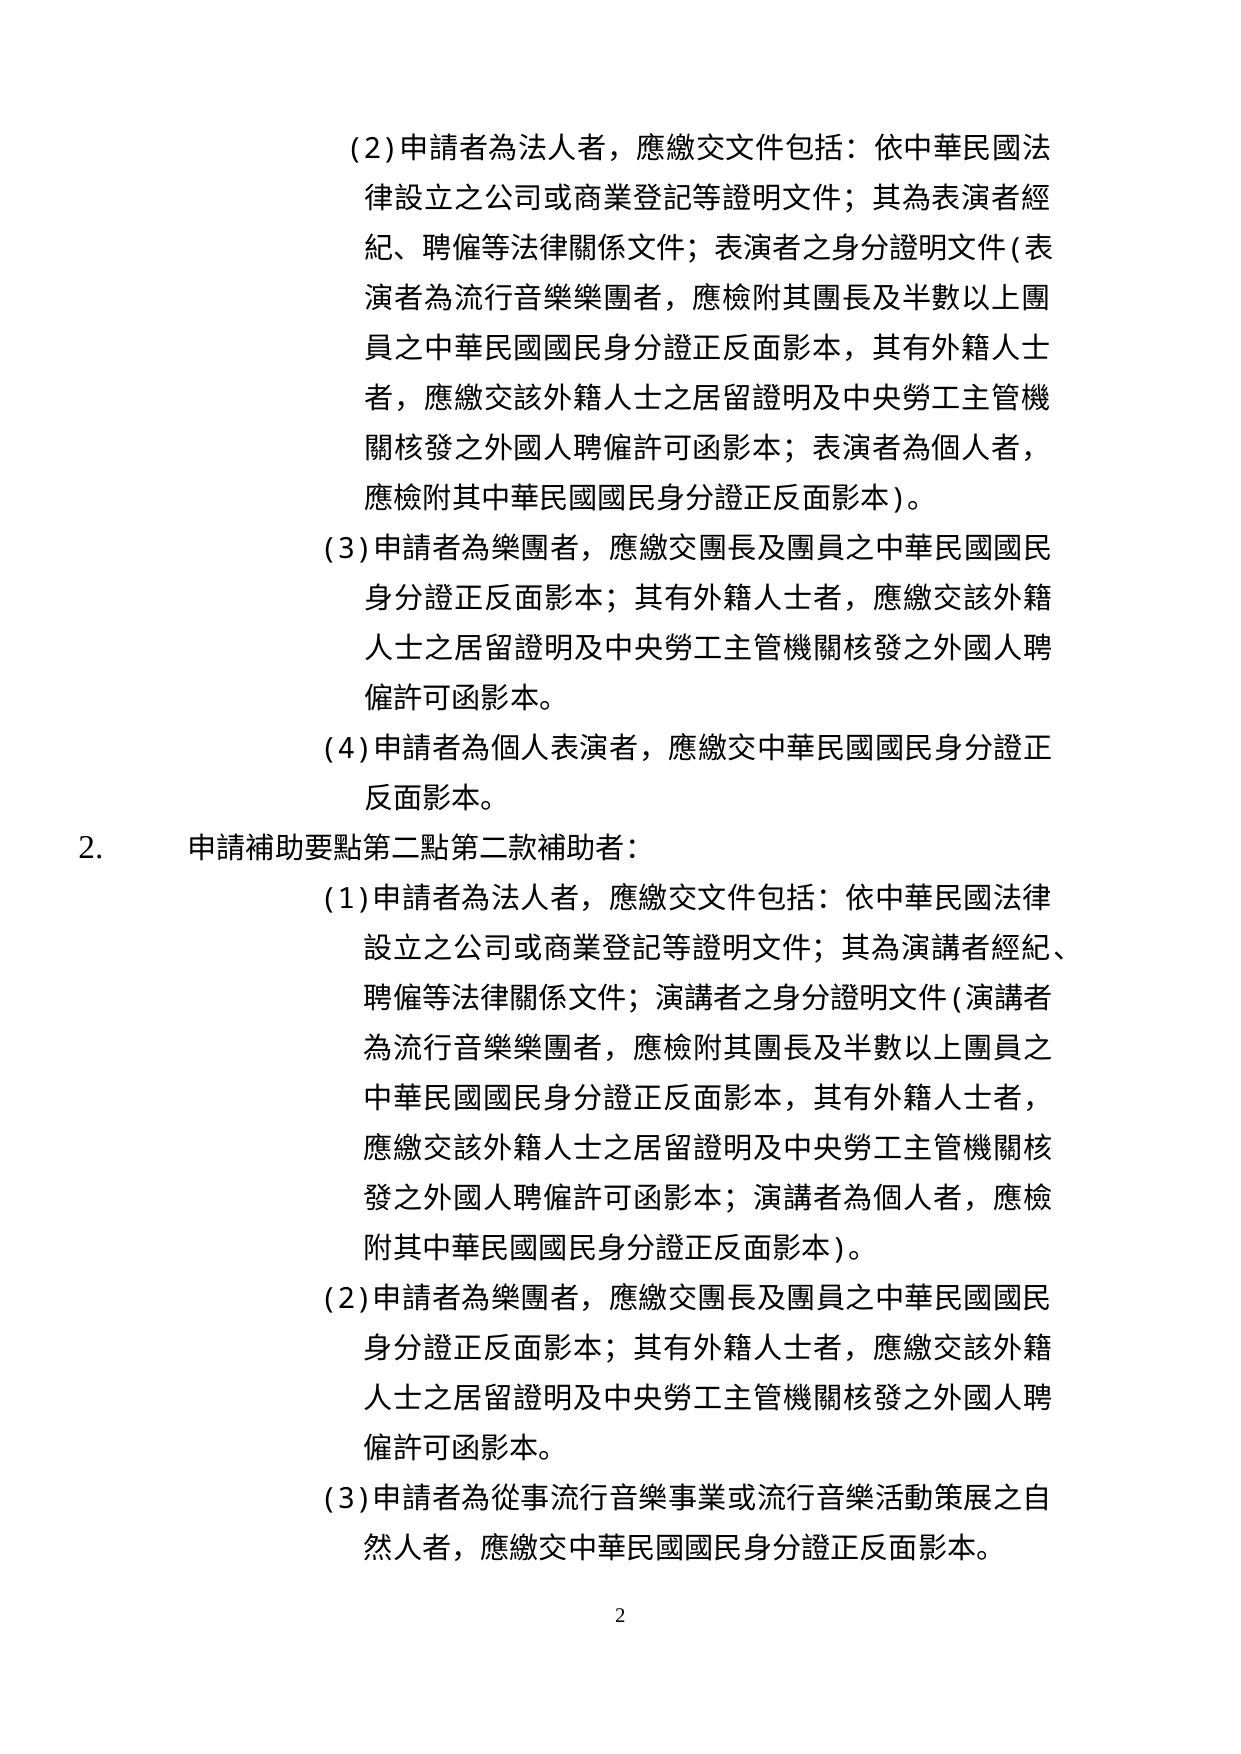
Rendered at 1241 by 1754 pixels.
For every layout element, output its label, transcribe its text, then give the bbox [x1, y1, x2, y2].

text (3)申請者為樂團者，應繳交團長及團員之中華民國國民身分證正反面影本；其有外籍人士者，應繳交該外籍人士之居留證明及中央勞工主管機關核發之外國人聘僱許可函影本。 [320, 518, 1053, 718]
list 申請補助要點第二點第二款補助者： [78, 818, 1053, 868]
text (2)申請者為法人者，應繳交文件包括：依中華民國法律設立之公司或商業登記等證明文件；其為表演者經紀、聘僱等法律關係文件；表演者之身分證明文件(表演者為流行音樂樂團者，應檢附其團長及半數以上團員之中華民國國民身分證正反面影本，其有外籍人士者，應繳交該外籍人士之居留證明及中央勞工主管機關核發之外國人聘僱許可函影本；表演者為個人者，應檢附其中華民國國民身分證正反面影本)。 [202, 118, 1053, 518]
text (2)申請者為樂團者，應繳交團長及團員之中華民國國民身分證正反面影本；其有外籍人士者，應繳交該外籍人士之居留證明及中央勞工主管機關核發之外國人聘僱許可函影本。 [320, 1268, 1053, 1468]
text (3)申請者為從事流行音樂事業或流行音樂活動策展之自然人者，應繳交中華民國國民身分證正反面影本。 [320, 1468, 1053, 1568]
text (4)申請者為個人表演者，應繳交中華民國國民身分證正反面影本。 [320, 718, 1053, 818]
text (1)申請者為法人者，應繳交文件包括：依中華民國法律設立之公司或商業登記等證明文件；其為演講者經紀、聘僱等法律關係文件；演講者之身分證明文件(演講者為流行音樂樂團者，應檢附其團長及半數以上團員之中華民國國民身分證正反面影本，其有外籍人士者，應繳交該外籍人士之居留證明及中央勞工主管機關核發之外國人聘僱許可函影本；演講者為個人者，應檢附其中華民國國民身分證正反面影本)。 [320, 868, 1053, 1268]
